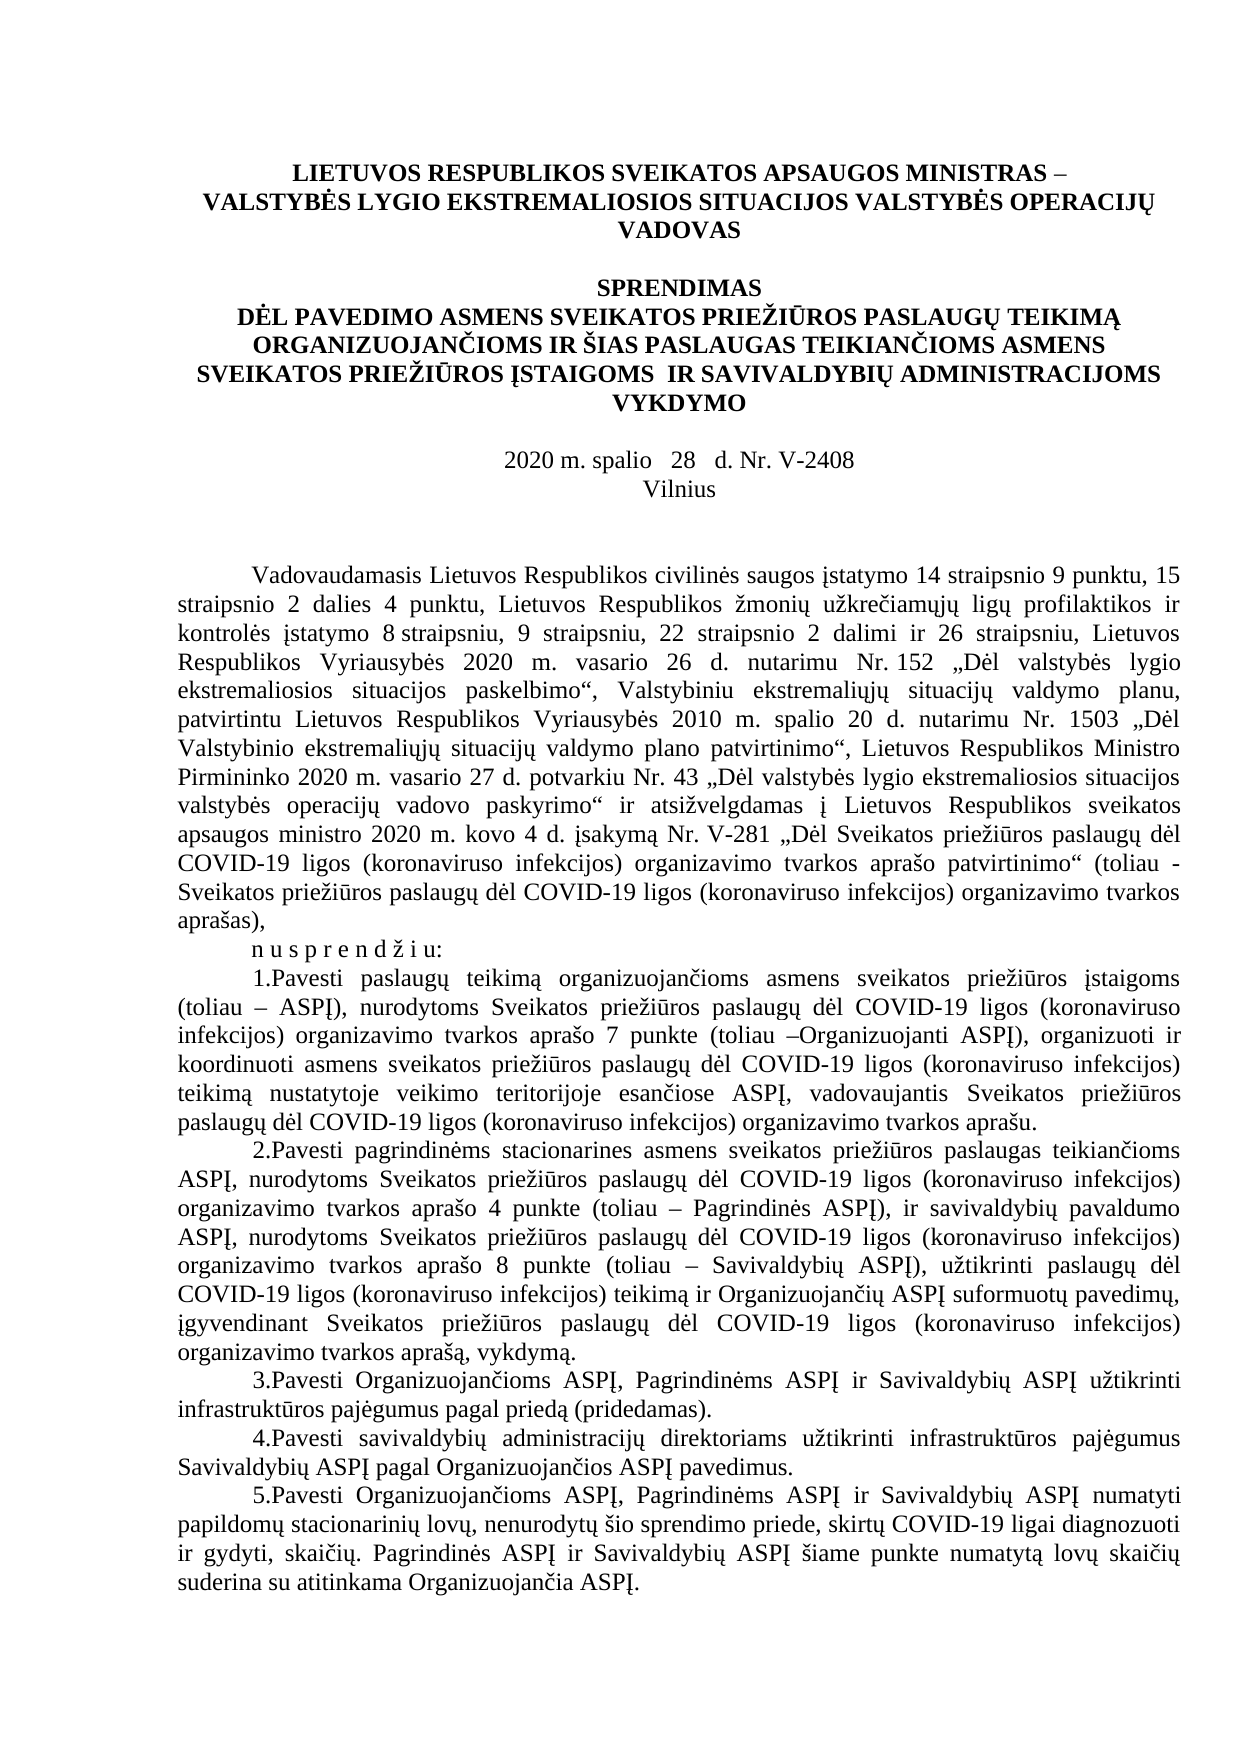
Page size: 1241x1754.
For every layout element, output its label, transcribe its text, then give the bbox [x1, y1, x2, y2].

text 2. Pavesti pagrindinėms stacionarines asmens sveikatos priežiūros paslaugas teikiančioms ASPĮ, nurodytoms Sveikatos priežiūros paslaugų dėl COVID-19 ligos (koronaviruso infekcijos) organizavimo tvarkos aprašo 4 punkte (toliau – Pagrindinės ASPĮ), ir savivaldybių pavaldumo ASPĮ, nurodytoms Sveikatos priežiūros paslaugų dėl COVID-19 ligos (koronaviruso infekcijos) organizavimo tvarkos aprašo 8 punkte (toliau – Savivaldybių ASPĮ), užtikrinti paslaugų dėl COVID-19 ligos (koronaviruso infekcijos) teikimą ir Organizuojančių ASPĮ suformuotų pavedimų, įgyvendinant Sveikatos priežiūros paslaugų dėl COVID-19 ligos (koronaviruso infekcijos) organizavimo tvarkos aprašą, vykdymą. [177, 1135, 1181, 1365]
text 4. Pavesti savivaldybių administracijų direktoriams užtikrinti infrastruktūros pajėgumus Savivaldybių ASPĮ pagal Organizuojančios ASPĮ pavedimus. [177, 1423, 1181, 1480]
text DĖL PAVEDIMO ASMENS SVEIKATOS PRIEŽIŪROS PASLAUGŲ TEIKIMĄ ORGANIZUOJANČIOMS IR ŠIAS PASLAUGAS TEIKIANČIOMS ASMENS SVEIKATOS PRIEŽIŪROS ĮSTAIGOMS IR SAVIVALDYBIŲ ADMINISTRACIJOMS VYKDYMO [177, 302, 1181, 417]
text 5. Pavesti Organizuojančioms ASPĮ, Pagrindinėms ASPĮ ir Savivaldybių ASPĮ numatyti papildomų stacionarinių lovų, nenurodytų šio sprendimo priede, skirtų COVID-19 ligai diagnozuoti ir gydyti, skaičių. Pagrindinės ASPĮ ir Savivaldybių ASPĮ šiame punkte numatytą lovų skaičių suderina su atitinkama Organizuojančia ASPĮ. [177, 1480, 1181, 1595]
text 3. Pavesti Organizuojančioms ASPĮ, Pagrindinėms ASPĮ ir Savivaldybių ASPĮ užtikrinti infrastruktūros pajėgumus pagal priedą (pridedamas). [177, 1365, 1181, 1423]
text SPRENDIMAS [177, 273, 1181, 302]
text Vadovaudamasis Lietuvos Respublikos civilinės saugos įstatymo 14 straipsnio 9 punktu, 15 straipsnio 2 dalies 4 punktu, Lietuvos Respublikos žmonių užkrečiamųjų ligų profilaktikos ir kontrolės įstatymo 8 straipsniu, 9 straipsniu, 22 straipsnio 2 dalimi ir 26 straipsniu, Lietuvos Respublikos Vyriausybės 2020 m. vasario 26 d. nutarimu Nr. 152 „Dėl valstybės lygio ekstremaliosios situacijos paskelbimo“, Valstybiniu ekstremaliųjų situacijų valdymo planu, patvirtintu Lietuvos Respublikos Vyriausybės 2010 m. spalio 20 d. nutarimu Nr. 1503 „Dėl Valstybinio ekstremaliųjų situacijų valdymo plano patvirtinimo“, Lietuvos Respublikos Ministro Pirmininko 2020 m. vasario 27 d. potvarkiu Nr. 43 „Dėl valstybės lygio ekstremaliosios situacijos valstybės operacijų vadovo paskyrimo“ ir atsižvelgdamas į Lietuvos Respublikos sveikatos apsaugos ministro 2020 m. kovo 4 d. įsakymą Nr. V-281 „Dėl Sveikatos priežiūros paslaugų dėl COVID-19 ligos (koronaviruso infekcijos) organizavimo tvarkos aprašo patvirtinimo“ (toliau - Sveikatos priežiūros paslaugų dėl COVID-19 ligos (koronaviruso infekcijos) organizavimo tvarkos aprašas), [177, 560, 1181, 934]
text 2020 m. spalio 28 d. Nr. V-2408 [177, 445, 1181, 474]
text 1. Pavesti paslaugų teikimą organizuojančioms asmens sveikatos priežiūros įstaigoms (toliau – ASPĮ), nurodytoms Sveikatos priežiūros paslaugų dėl COVID-19 ligos (koronaviruso infekcijos) organizavimo tvarkos aprašo 7 punkte (toliau –Organizuojanti ASPĮ), organizuoti ir koordinuoti asmens sveikatos priežiūros paslaugų dėl COVID-19 ligos (koronaviruso infekcijos) teikimą nustatytoje veikimo teritorijoje esančiose ASPĮ, vadovaujantis Sveikatos priežiūros paslaugų dėl COVID-19 ligos (koronaviruso infekcijos) organizavimo tvarkos aprašu. [177, 963, 1181, 1135]
text n u s p r e n d ž i u: [177, 934, 1181, 963]
text Vilnius [177, 474, 1181, 503]
text VALSTYBĖS LYGIO EKSTREMALIOSIOS SITUACIJOS VALSTYBĖS OPERACIJŲ VADOVAS [177, 187, 1181, 244]
text LIETUVOS RESPUBLIKOS SVEIKATOS APSAUGOS MINISTRAS – [177, 158, 1181, 187]
